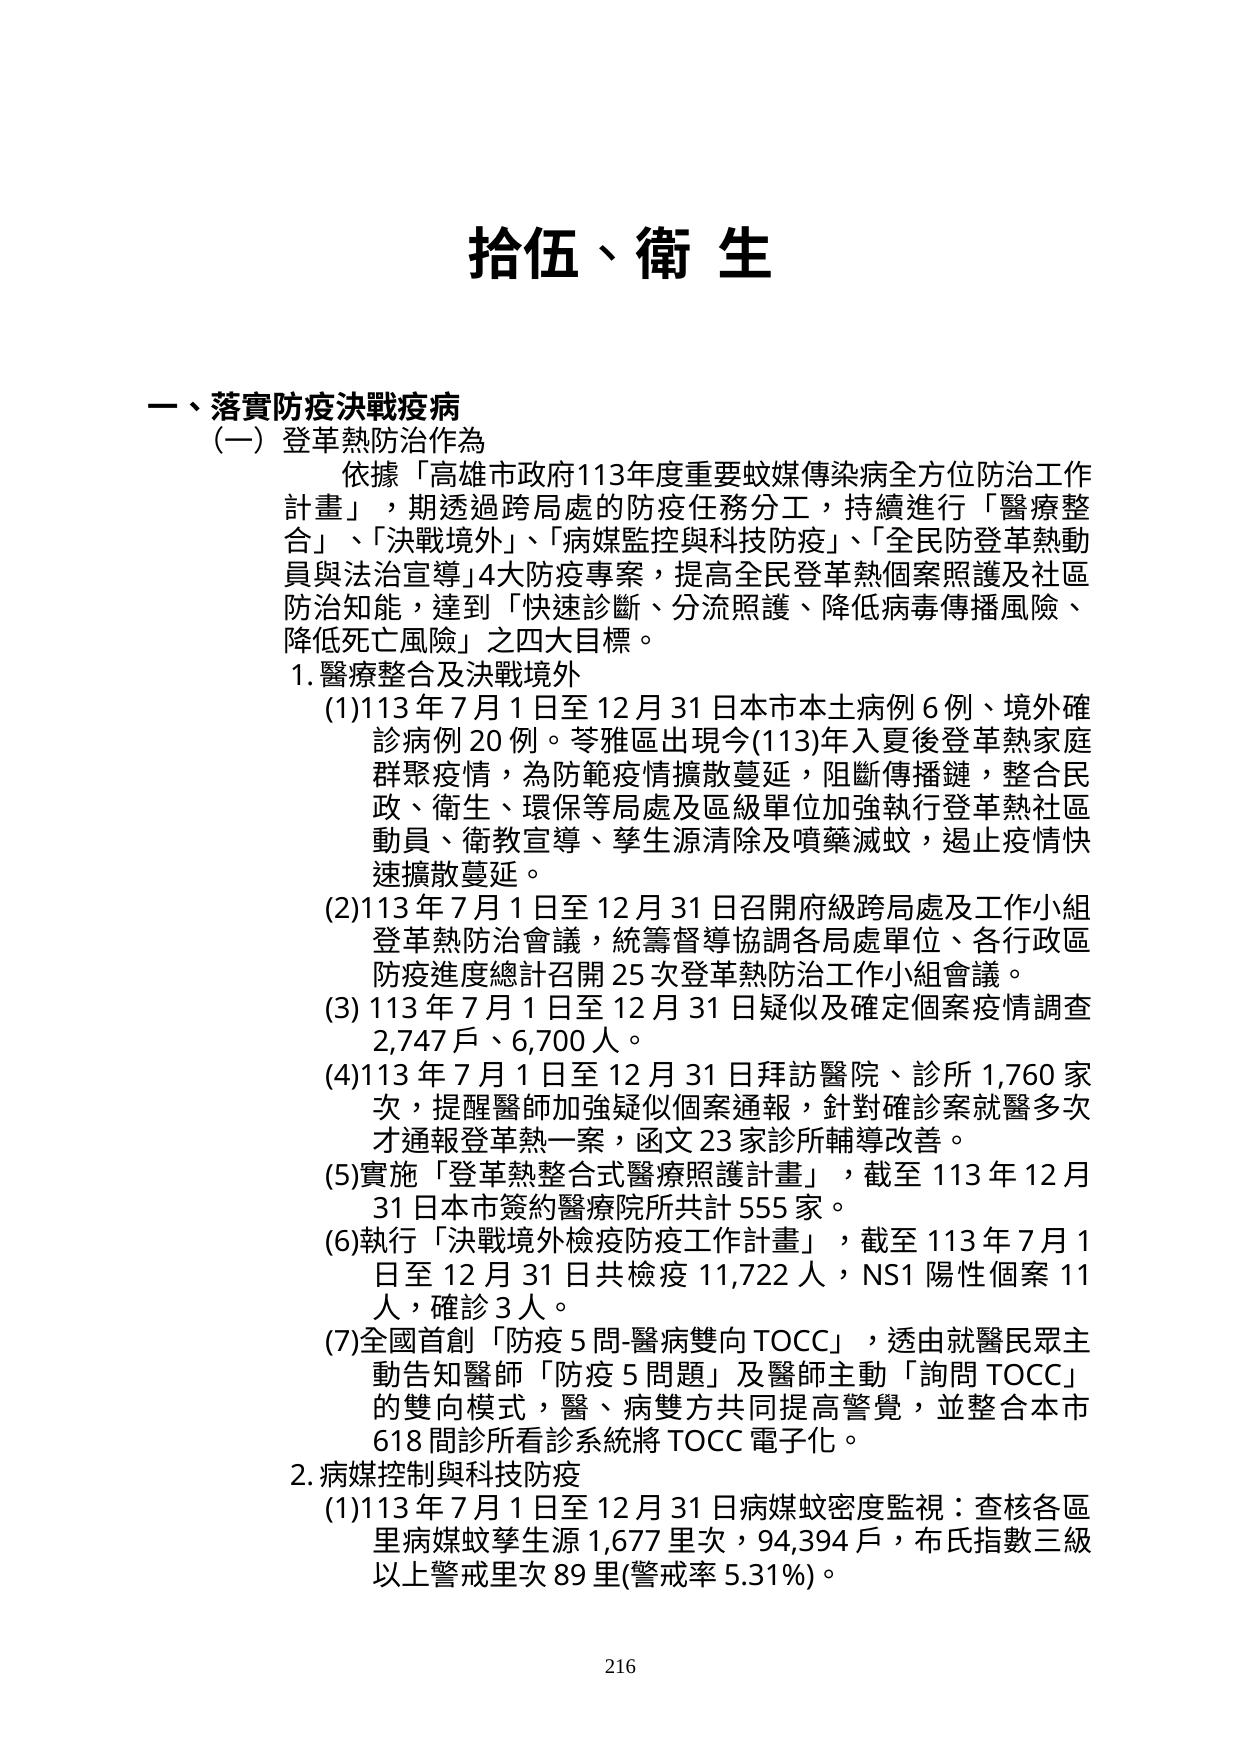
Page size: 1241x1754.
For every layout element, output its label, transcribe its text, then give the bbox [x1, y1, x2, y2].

list 醫療整合及決戰境外 [289, 658, 1092, 692]
text (5)實施「登革熱整合式醫療照護計畫」，截至113年12月31日本市簽約醫療院所共計555家。 [325, 1158, 1092, 1225]
text (1)113年7月1日至12月31日本市本土病例6例、境外確診病例20例。苓雅區出現今(113)年入夏後登革熱家庭群聚疫情，為防範疫情擴散蔓延，阻斷傳播鏈，整合民政、衛生、環保等局處及區級單位加強執行登革熱社區動員、衛教宣導、孳生源清除及噴藥滅蚊，遏止疫情快速擴散蔓延。 [325, 692, 1092, 892]
text (4)113年7月1日至12月31日拜訪醫院、診所1,760家次，提醒醫師加強疑似個案通報，針對確診案就醫多次才通報登革熱一案，函文23家診所輔導改善。 [325, 1058, 1092, 1158]
text （一）登革熱防治作為 [195, 425, 1092, 458]
text (6)執行「決戰境外檢疫防疫工作計畫」，截至113年7月1日至12月31日共檢疫11,722人，NS1陽性個案11人，確診3人。 [325, 1225, 1092, 1325]
text 一、落實防疫決戰疫病 [148, 390, 1092, 425]
text 依據「高雄市政府113年度重要蚊媒傳染病全方位防治工作計畫」，期透過跨局處的防疫任務分工，持續進行「醫療整合」、｢決戰境外｣、｢病媒監控與科技防疫｣、｢全民防登革熱動員與法治宣導｣4大防疫專案，提高全民登革熱個案照護及社區防治知能，達到「快速診斷、分流照護、降低病毒傳播風險、降低死亡風險」之四大目標。 [283, 458, 1092, 658]
text (2)113年7月1日至12月31日召開府級跨局處及工作小組登革熱防治會議，統籌督導協調各局處單位、各行政區防疫進度總計召開25次登革熱防治工作小組會議。 [325, 892, 1092, 992]
text 拾伍、衛 生 [148, 161, 1092, 340]
list 病媒控制與科技防疫 [289, 1458, 1092, 1492]
text (7)全國首創「防疫5問-醫病雙向TOCC」，透由就醫民眾主動告知醫師「防疫5問題」及醫師主動「詢問TOCC」的雙向模式，醫、病雙方共同提高警覺，並整合本市618間診所看診系統將TOCC電子化。 [325, 1325, 1092, 1458]
text (3) 113年7月1日至12月31日疑似及確定個案疫情調查2,747戶、6,700人。 [325, 992, 1092, 1058]
text (1)113年7月1日至12月31日病媒蚊密度監視：查核各區里病媒蚊孳生源1,677里次，94,394戶，布氏指數三級以上警戒里次89里(警戒率5.31%)。 [325, 1492, 1092, 1592]
